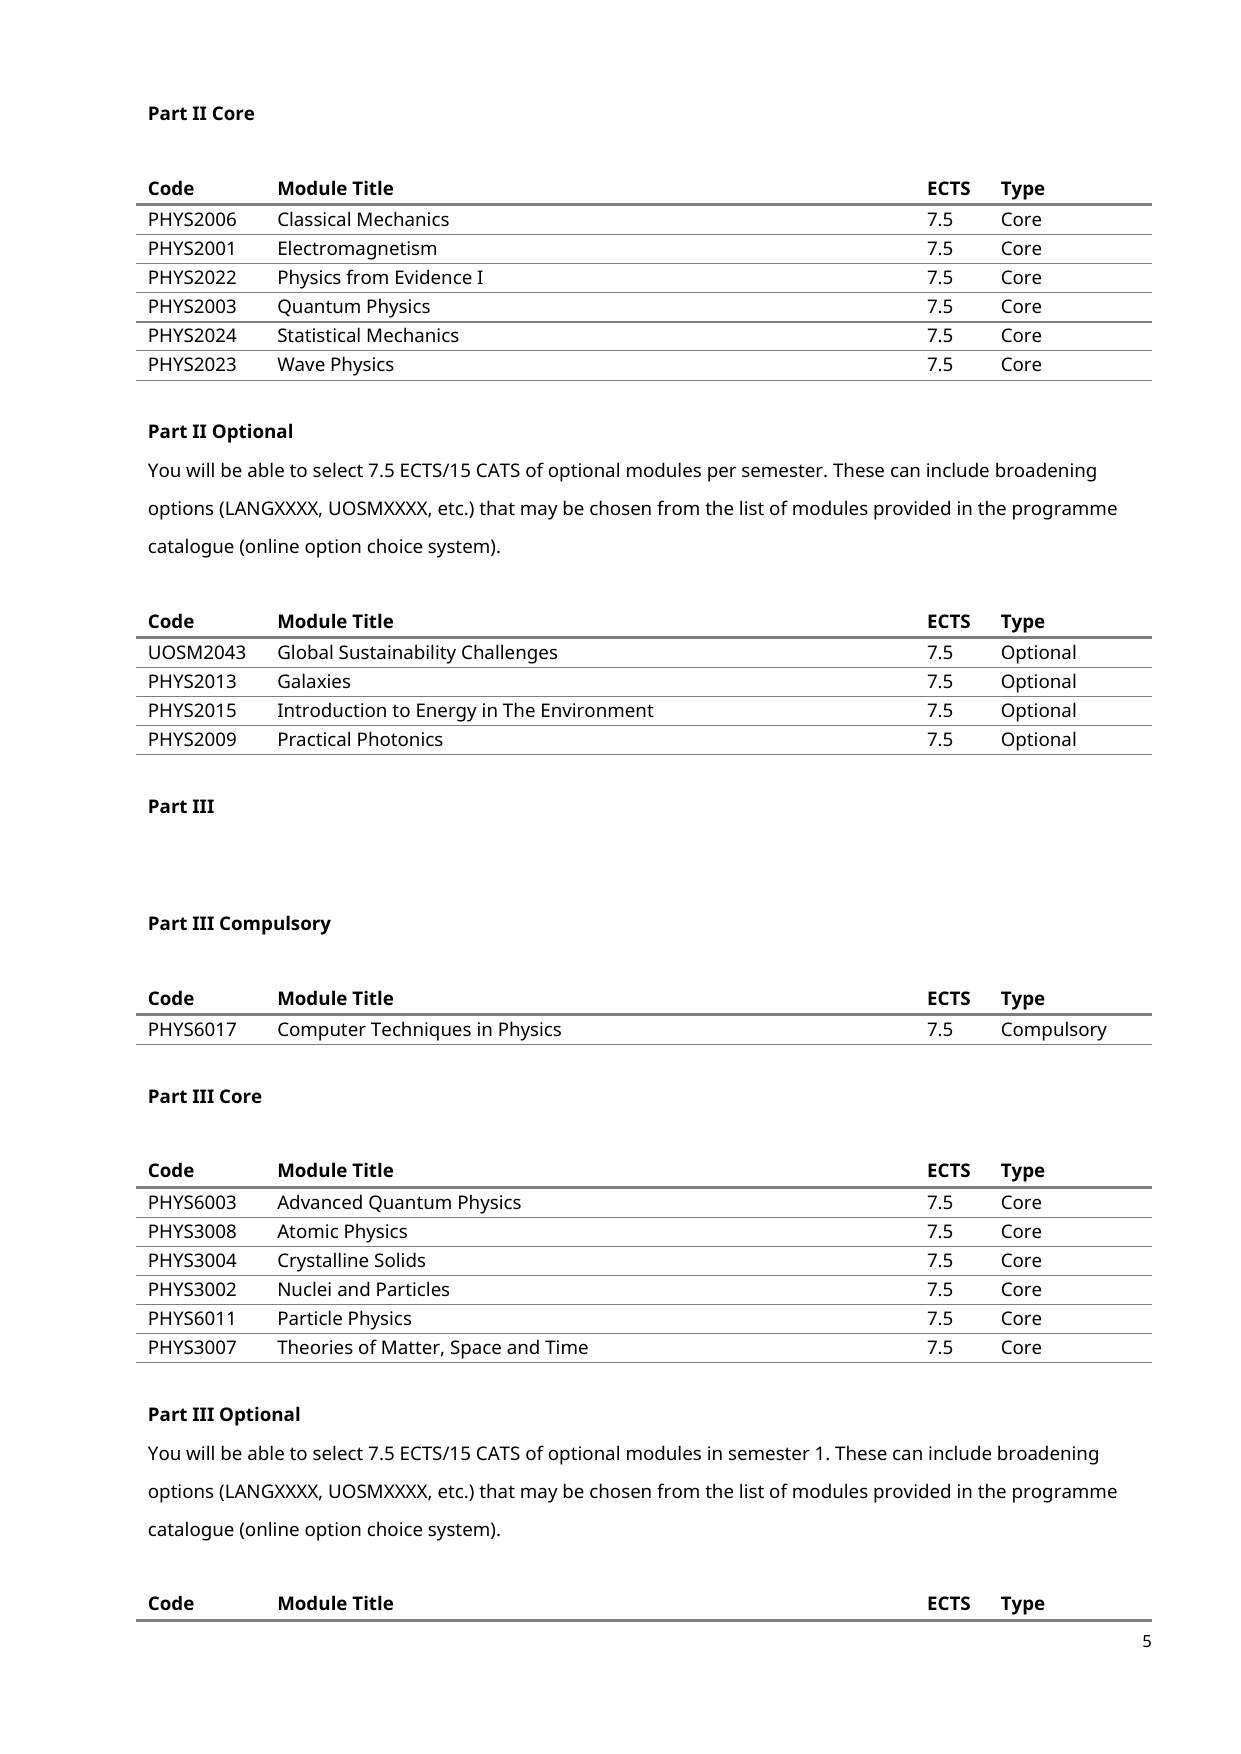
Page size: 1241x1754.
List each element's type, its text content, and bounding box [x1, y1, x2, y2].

table_cell PHYS6011 [136, 1305, 266, 1333]
table_cell 7.5 [916, 726, 989, 754]
table_cell Core [989, 351, 1152, 379]
table_cell Type [989, 1158, 1152, 1186]
table_cell 7.5 [916, 668, 989, 696]
table_cell 7.5 [916, 264, 989, 292]
table_cell Module Title [266, 1591, 916, 1619]
table_cell Part III Core [136, 1045, 1152, 1158]
table_cell PHYS2024 [136, 323, 266, 350]
table_cell Electromagnetism [266, 235, 916, 263]
table_cell ECTS [916, 985, 989, 1013]
table_cell ECTS [916, 608, 989, 636]
table_cell Part III [136, 755, 1152, 872]
table_cell Quantum Physics [266, 293, 916, 321]
table_cell Type [989, 1591, 1152, 1619]
table_cell Core [989, 264, 1152, 292]
table_cell Particle Physics [266, 1305, 916, 1333]
table_cell ECTS [916, 1591, 989, 1619]
table_cell 7.5 [916, 697, 989, 725]
table_cell Physics from Evidence I [266, 264, 916, 292]
table_cell Optional [989, 668, 1152, 696]
table_cell Classical Mechanics [266, 206, 916, 234]
table_cell 7.5 [916, 1016, 989, 1044]
table_cell Core [989, 1189, 1152, 1217]
table_cell Code [136, 608, 266, 636]
table_cell ECTS [916, 175, 989, 203]
table_cell PHYS3002 [136, 1276, 266, 1304]
table_cell Advanced Quantum Physics [266, 1189, 916, 1217]
table_cell Part III Compulsory [136, 872, 1152, 985]
table_cell Part III Optional You will be able to select 7.5 ECTS/15 CATS of optional modules in semester 1. These can include broadening options (LANGXXXX, UOSMXXXX, etc.) that may be chosen from the list of modules provided in the programme catalogue (online option choice system). [136, 1363, 1152, 1591]
table_cell Optional [989, 697, 1152, 725]
table_cell Core [989, 323, 1152, 350]
table_cell Type [989, 608, 1152, 636]
table_cell Introduction to Energy in The Environment [266, 697, 916, 725]
table_cell PHYS2023 [136, 351, 266, 379]
table_cell Core [989, 1247, 1152, 1275]
table_cell Type [989, 175, 1152, 203]
table_cell Code [136, 985, 266, 1013]
table_cell Part II Optional You will be able to select 7.5 ECTS/15 CATS of optional modules per semester. These can include broadening options (LANGXXXX, UOSMXXXX, etc.) that may be chosen from the list of modules provided in the programme catalogue (online option choice system). [136, 381, 1152, 608]
table_cell PHYS3008 [136, 1218, 266, 1246]
table_cell Module Title [266, 175, 916, 203]
table_cell PHYS2006 [136, 206, 266, 234]
table_cell PHYS2022 [136, 264, 266, 292]
table_cell Core [989, 1218, 1152, 1246]
table_cell 7.5 [916, 351, 989, 379]
table_cell Code [136, 1591, 266, 1619]
table_cell PHYS2009 [136, 726, 266, 754]
table_cell Core [989, 293, 1152, 321]
table_cell Compulsory [989, 1016, 1152, 1044]
table_cell 7.5 [916, 206, 989, 234]
table_cell 7.5 [916, 1247, 989, 1275]
table_cell Core [989, 1305, 1152, 1333]
table_cell 7.5 [916, 1189, 989, 1217]
table_cell PHYS2015 [136, 697, 266, 725]
table_cell Optional [989, 639, 1152, 667]
table_cell Statistical Mechanics [266, 323, 916, 350]
table_cell 7.5 [916, 1218, 989, 1246]
table_cell Crystalline Solids [266, 1247, 916, 1275]
table_cell Nuclei and Particles [266, 1276, 916, 1304]
table_cell PHYS3004 [136, 1247, 266, 1275]
table_cell 7.5 [916, 323, 989, 350]
table_cell Practical Photonics [266, 726, 916, 754]
table_cell 7.5 [916, 1276, 989, 1304]
table_cell Galaxies [266, 668, 916, 696]
table_cell 7.5 [916, 639, 989, 667]
table_cell PHYS6017 [136, 1016, 266, 1044]
table_cell Core [989, 235, 1152, 263]
table_cell PHYS3007 [136, 1334, 266, 1362]
table_cell 7.5 [916, 1334, 989, 1362]
table_cell Core [989, 1334, 1152, 1362]
table_cell Theories of Matter, Space and Time [266, 1334, 916, 1362]
table_cell Core [989, 1276, 1152, 1304]
table_cell Code [136, 175, 266, 203]
table_cell Module Title [266, 1158, 916, 1186]
table_cell Computer Techniques in Physics [266, 1016, 916, 1044]
table_cell Type [989, 985, 1152, 1013]
table_cell ECTS [916, 1158, 989, 1186]
table_cell Module Title [266, 608, 916, 636]
table_cell 7.5 [916, 293, 989, 321]
table_cell PHYS2003 [136, 293, 266, 321]
table_cell Core [989, 206, 1152, 234]
table_cell PHYS6003 [136, 1189, 266, 1217]
table_cell Global Sustainability Challenges [266, 639, 916, 667]
table_cell UOSM2043 [136, 639, 266, 667]
table_cell Optional [989, 726, 1152, 754]
table_cell 7.5 [916, 235, 989, 263]
table_cell PHYS2013 [136, 668, 266, 696]
table_cell Code [136, 1158, 266, 1186]
table_cell Part II Core [136, 101, 1152, 175]
table_cell Wave Physics [266, 351, 916, 379]
table_cell PHYS2001 [136, 235, 266, 263]
table_cell 7.5 [916, 1305, 989, 1333]
table_cell Atomic Physics [266, 1218, 916, 1246]
table_cell Module Title [266, 985, 916, 1013]
